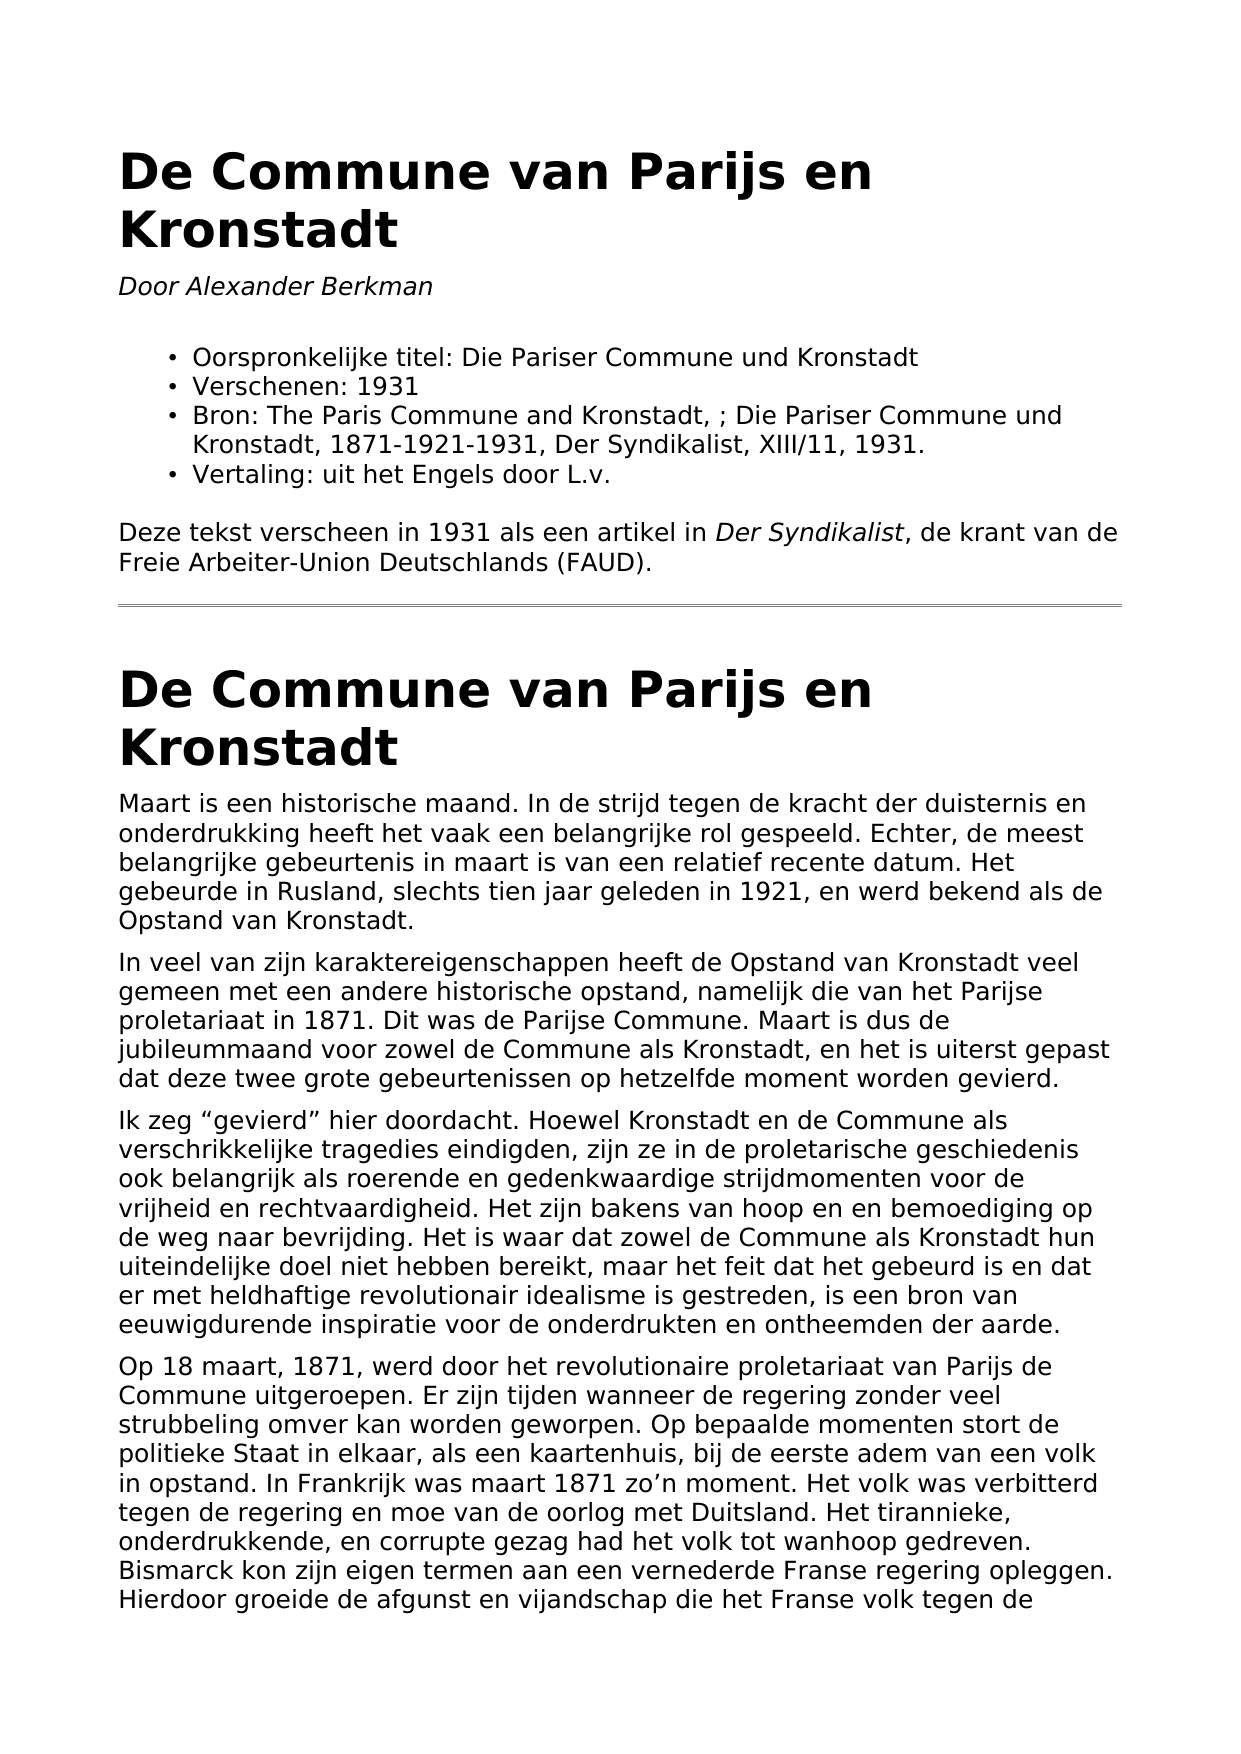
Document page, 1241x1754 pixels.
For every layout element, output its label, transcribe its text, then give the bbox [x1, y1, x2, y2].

text In veel van zijn karaktereigenschappen heeft de Opstand van Kronstadt veel gemeen met een andere historische opstand, namelijk die van het Parijse proletariaat in 1871. Dit was de Parijse Commune. Maart is dus de jubileummaand voor zowel de Commune als Kronstadt, en het is uiterst gepast dat deze twee grote gebeurtenissen op hetzelfde moment worden gevierd. [118, 948, 1122, 1094]
subtitle De Commune van Parijs en Kronstadt [118, 661, 1122, 777]
list Bron: The Paris Commune and Kronstadt, ; Die Pariser Commune und Kronstadt, 1871-1921-1931, Der Syndikalist, XIII/11, 1931. [177, 402, 1122, 460]
subtitle De Commune van Parijs en Kronstadt [118, 143, 1122, 259]
list Verschenen: 1931 [177, 372, 1122, 402]
list Vertaling: uit het Engels door L.v. [177, 460, 1122, 489]
text Door Alexander Berkman [118, 272, 1122, 301]
list Oorspronkelijke titel: Die Pariser Commune und Kronstadt [177, 343, 1122, 372]
text Maart is een historische maand. In de strijd tegen de kracht der duisternis en onderdrukking heeft het vaak een belangrijke rol gespeeld. Echter, de meest belangrijke gebeurtenis in maart is van een relatief recente datum. Het gebeurde in Rusland, slechts tien jaar geleden in 1921, en werd bekend als de Opstand van Kronstadt. [118, 790, 1122, 936]
text Op 18 maart, 1871, werd door het revolutionaire proletariaat van Parijs de Commune uitgeroepen. Er zijn tijden wanneer de regering zonder veel strubbeling omver kan worden geworpen. Op bepaalde momenten stort de politieke Staat in elkaar, als een kaartenhuis, bij de eerste adem van een volk in opstand. In Frankrijk was maart 1871 zo’n moment. Het volk was verbitterd tegen de regering en moe van de oorlog met Duitsland. Het tirannieke, onderdrukkende, en corrupte gezag had het volk tot wanhoop gedreven. Bismarck kon zijn eigen termen aan een vernederde Franse regering opleggen. Hierdoor groeide de afgunst en vijandschap die het Franse volk tegen de [118, 1352, 1122, 1615]
text Ik zeg “gevierd” hier doordacht. Hoewel Kronstadt en de Commune als verschrikkelijke tragedies eindigden, zijn ze in de proletarische geschiedenis ook belangrijk als roerende en gedenkwaardige strijdmomenten voor de vrijheid en rechtvaardigheid. Het zijn bakens van hoop en en bemoediging op de weg naar bevrijding. Het is waar dat zowel de Commune als Kronstadt hun uiteindelijke doel niet hebben bereikt, maar het feit dat het gebeurd is en dat er met heldhaftige revolutionair idealisme is gestreden, is een bron van eeuwigdurende inspiratie voor de onderdrukten en ontheemden der aarde. [118, 1106, 1122, 1340]
text Deze tekst verscheen in 1931 als een artikel in Der Syndikalist, de krant van de Freie Arbeiter-Union Deutschlands (FAUD). [118, 518, 1122, 577]
